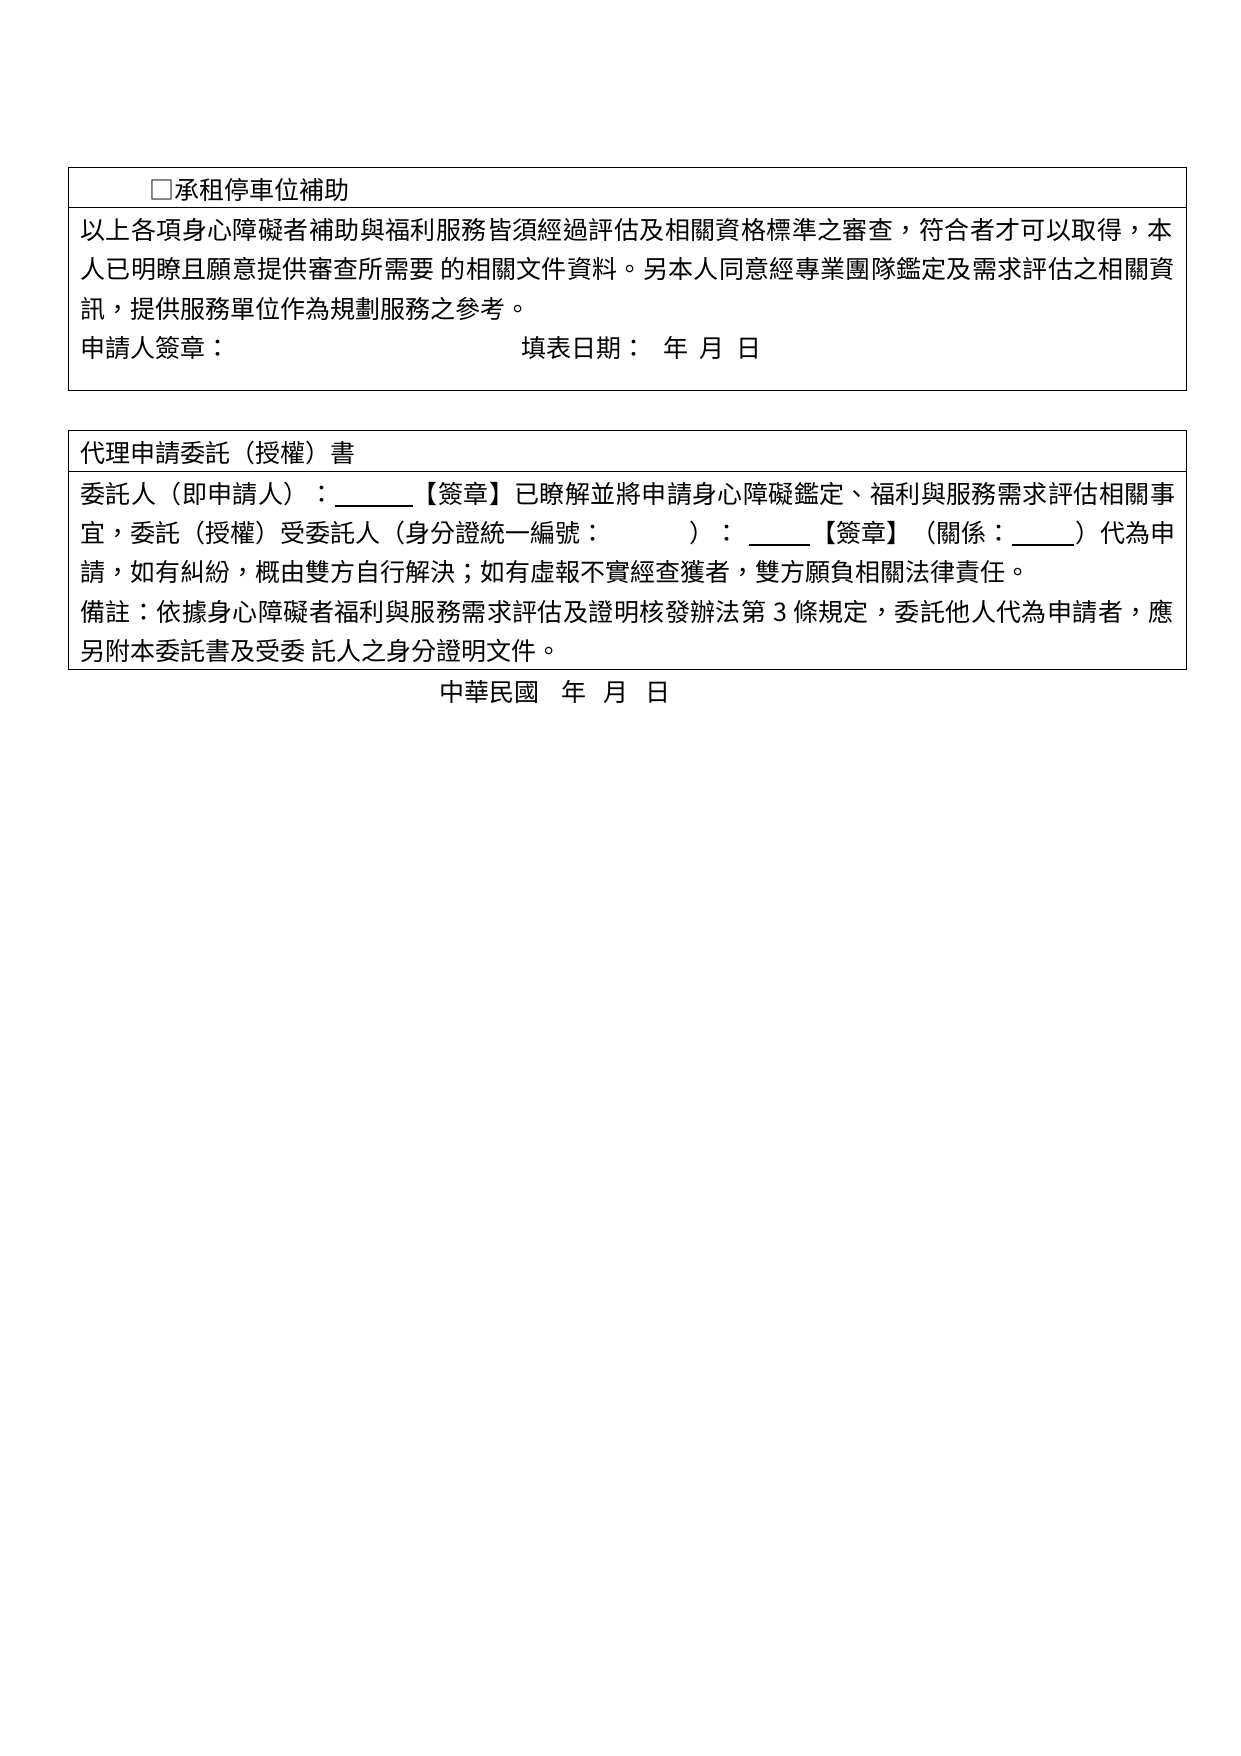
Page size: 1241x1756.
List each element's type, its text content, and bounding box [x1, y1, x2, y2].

table_header 代理申請委託（授權）書 [69, 431, 1186, 471]
table_cell 以上各項身心障礙者補助與福利服務皆須經過評估及相關資格標準之審查，符合者才可以取得，本人已明瞭且願意提供審查所需要 的相關文件資料。另本人同意經專業團隊鑑定及需求評估之相關資訊，提供服務單位作為規劃服務之參考。 申請人簽章： 填表日期： 年 月 日 [69, 208, 1186, 390]
text 中華民國 年 月 日 [80, 670, 1186, 709]
table_cell 委託人（即申請人）： 【簽章】已瞭解並將申請身心障礙鑑定、福利與服務需求評估相關事宜，委託（授權）受委託人（身分證統一編號： ）： 【簽章】（關係： ）代為申請，如有糾紛，概由雙方自行解決；如有虛報不實經查獲者，雙方願負相關法律責任。 備註：依據身心障礙者福利與服務需求評估及證明核發辦法第3條規定，委託他人代為申請者，應另附本委託書及受委 託人之身分證明文件。 [69, 472, 1186, 668]
table_header □承租停車位補助 [69, 168, 1186, 207]
